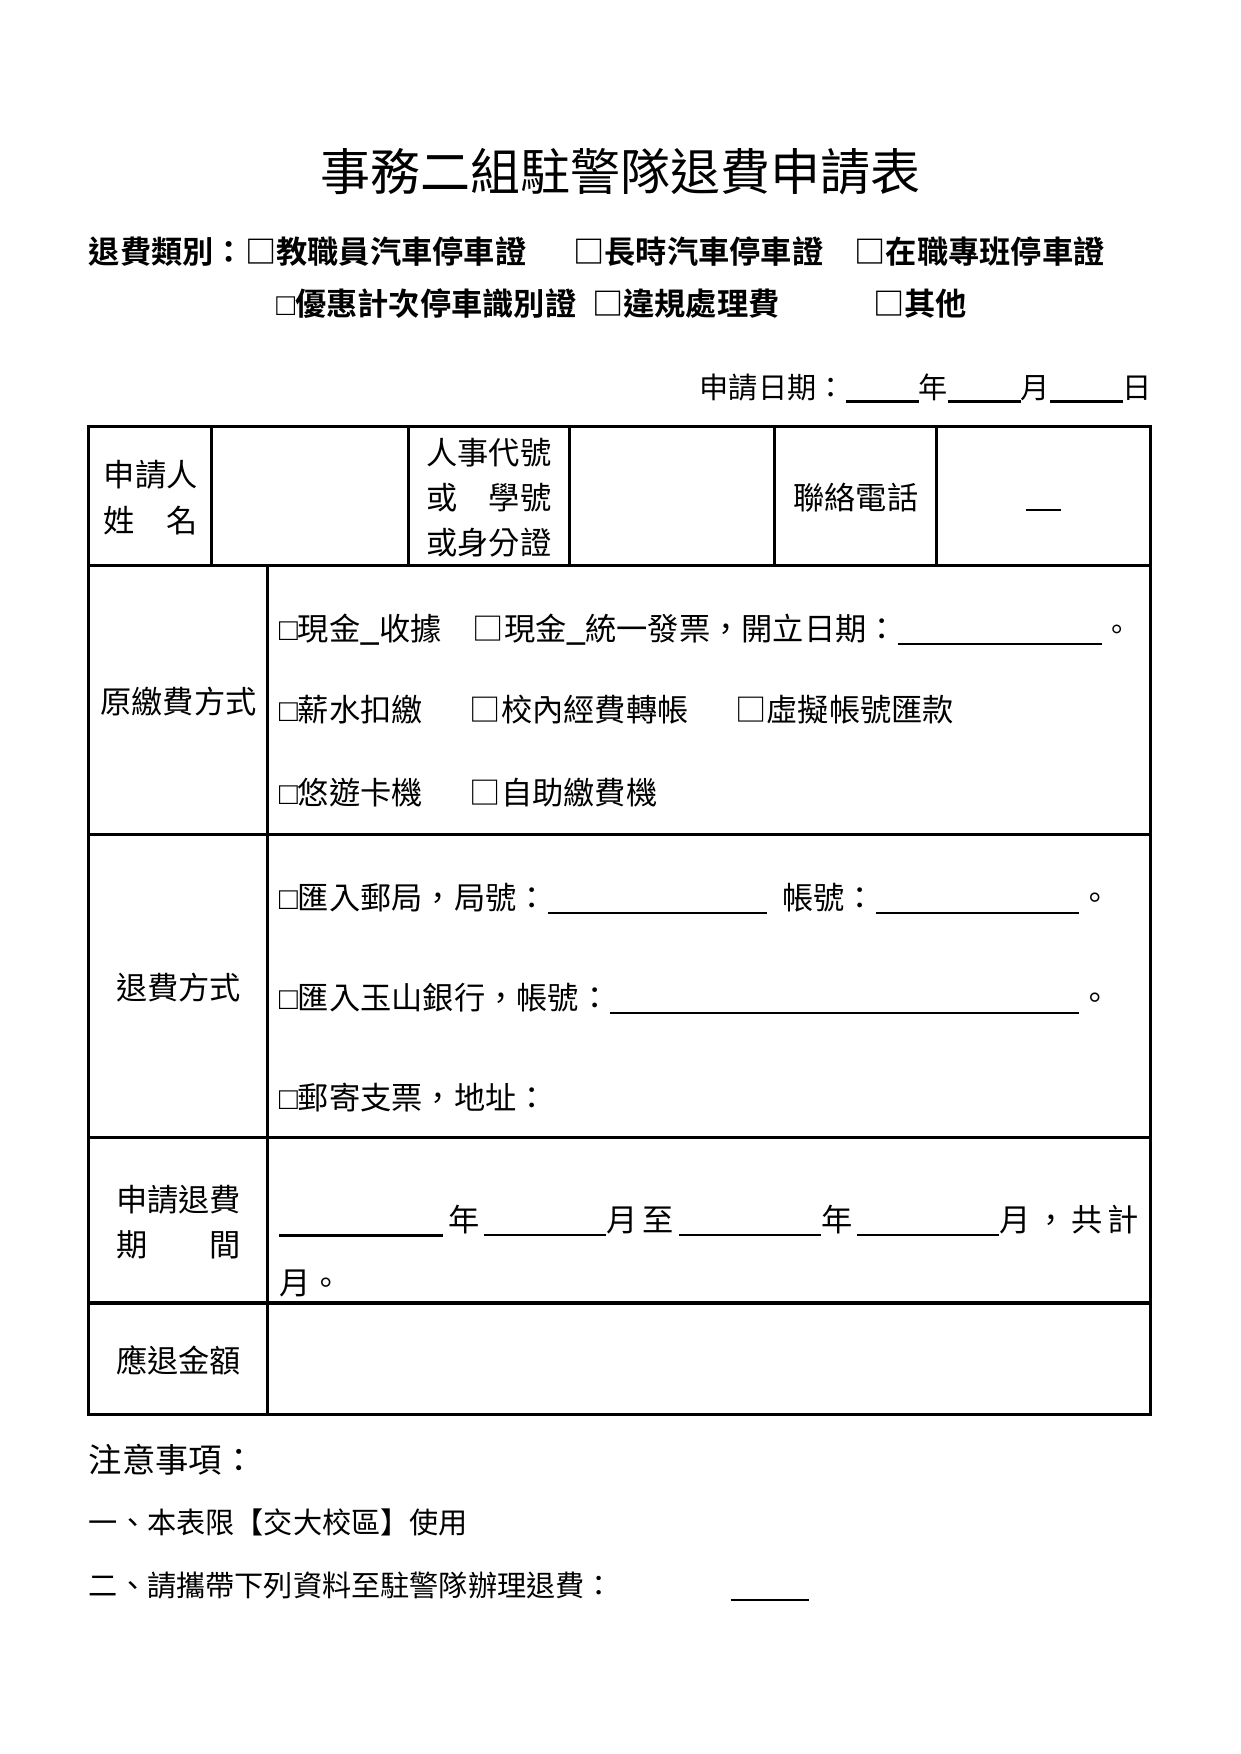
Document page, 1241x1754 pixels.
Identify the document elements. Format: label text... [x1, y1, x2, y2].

table_header [938, 428, 1149, 564]
table_header [213, 428, 407, 564]
table_cell 年 月至 年 月，共計 月。 [269, 1139, 1149, 1301]
table_cell □現金_收據 □現金_統一發票，開立日期： 。 □薪水扣繳 □校內經費轉帳 □虛擬帳號匯款 □悠遊卡機 □自助繳費機 [269, 567, 1149, 833]
table_cell 應退金額 [90, 1305, 266, 1413]
text □優惠計次停車識別證 □違規處理費 □其他 [89, 273, 1152, 325]
text 注意事項： [89, 1416, 1152, 1479]
text 二、請攜帶下列資料至駐警隊辦理退費： [89, 1541, 1152, 1604]
text 一、本表限【交大校區】使用 [89, 1479, 1152, 1541]
text 退費類別：□教職員汽車停車證 □長時汽車停車證 □在職專班停車證 [89, 221, 1152, 273]
table_cell [269, 1305, 1149, 1413]
table_cell 申請退費 期 間 [90, 1139, 266, 1301]
text 申請日期： 年 月 日 [89, 344, 1152, 406]
table_cell 退費方式 [90, 836, 266, 1136]
table_header 申請人 姓 名 [90, 428, 210, 564]
text 事務二組駐警隊退費申請表 [89, 96, 1152, 221]
table_header 人事代號 或 學號 或身分證 [410, 428, 568, 564]
table_cell □匯入郵局，局號： 帳號： 。 □匯入玉山銀行，帳號： 。 □郵寄支票，地址： [269, 836, 1149, 1136]
table_cell 原繳費方式 [90, 567, 266, 833]
table_header 聯絡電話 [776, 428, 935, 564]
table_header [571, 428, 773, 564]
